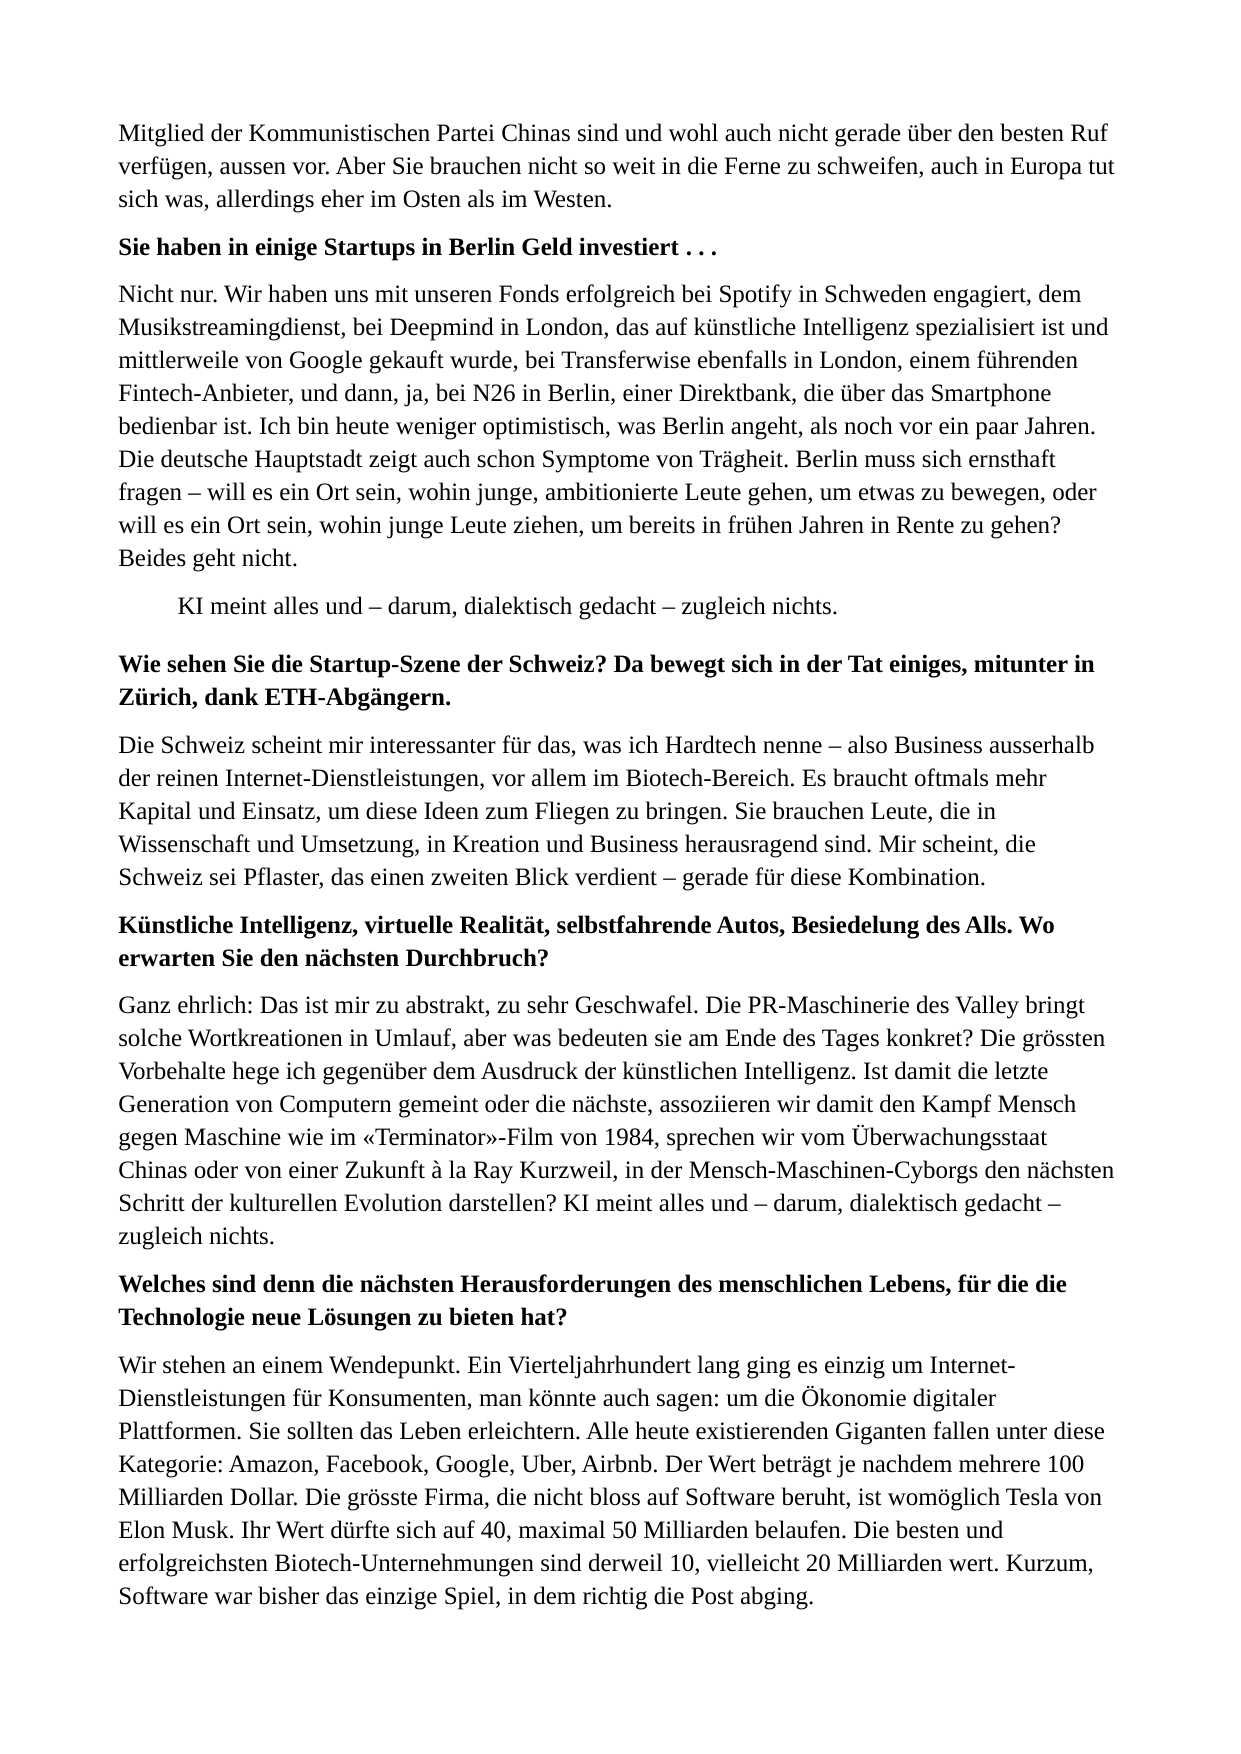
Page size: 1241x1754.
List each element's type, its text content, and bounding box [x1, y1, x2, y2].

text Nicht nur. Wir haben uns mit unseren Fonds erfolgreich bei Spotify in Schweden engagiert, dem Musikstreamingdienst, bei Deepmind in London, das auf künstliche Intelligenz spezialisiert ist und mittlerweile von Google gekauft wurde, bei Transferwise ebenfalls in London, einem führenden Fintech-Anbieter, und dann, ja, bei N26 in Berlin, einer Direktbank, die über das Smartphone bedienbar ist. Ich bin heute weniger optimistisch, was Berlin angeht, als noch vor ein paar Jahren. Die deutsche Hauptstadt zeigt auch schon Symptome von Trägheit. Berlin muss sich ernsthaft fragen – will es ein Ort sein, wohin junge, ambitionierte Leute gehen, um etwas zu bewegen, oder will es ein Ort sein, wohin junge Leute ziehen, um bereits in frühen Jahren in Rente zu gehen? Beides geht nicht. [118, 279, 1122, 572]
text Die Schweiz scheint mir interessanter für das, was ich Hardtech nenne – also Business ausserhalb der reinen Internet-Dienstleistungen, vor allem im Biotech-Bereich. Es braucht oftmals mehr Kapital und Einsatz, um diese Ideen zum Fliegen zu bringen. Sie brauchen Leute, die in Wissenschaft und Umsetzung, in Kreation und Business herausragend sind. Mir scheint, die Schweiz sei Pflaster, das einen zweiten Blick verdient – gerade für diese Kombination. [118, 730, 1122, 891]
text Welches sind denn die nächsten Herausforderungen des menschlichen Lebens, für die die Technologie neue Lösungen zu bieten hat? [118, 1269, 1122, 1331]
text KI meint alles und – darum, dialektisch gedacht – zugleich nichts. [177, 591, 1063, 620]
text Künstliche Intelligenz, virtuelle Realität, selbstfahrende Autos, Besiedelung des Alls. Wo erwarten Sie den nächsten Durchbruch? [118, 910, 1122, 971]
text Wie sehen Sie die Startup-Szene der Schweiz? Da bewegt sich in der Tat einiges, mitunter in Zürich, dank ETH-Abgängern. [118, 649, 1122, 711]
text Wir stehen an einem Wendepunkt. Ein Vierteljahrhundert lang ging es einzig um Internet-Dienstleistungen für Konsumenten, man könnte auch sagen: um die Ökonomie digitaler Plattformen. Sie sollten das Leben erleichtern. Alle heute existierenden Giganten fallen unter diese Kategorie: Amazon, Facebook, Google, Uber, Airbnb. Der Wert beträgt je nachdem mehrere 100 Milliarden Dollar. Die grösste Firma, die nicht bloss auf Software beruht, ist womöglich Tesla von Elon Musk. Ihr Wert dürfte sich auf 40, maximal 50 Milliarden belaufen. Die besten und erfolgreichsten Biotech-Unternehmungen sind derweil 10, vielleicht 20 Milliarden wert. Kurzum, Software war bisher das einzige Spiel, in dem richtig die Post abging. [118, 1350, 1122, 1609]
text Ganz ehrlich: Das ist mir zu abstrakt, zu sehr Geschwafel. Die PR-Maschinerie des Valley bringt solche Wortkreationen in Umlauf, aber was bedeuten sie am Ende des Tages konkret? Die grössten Vorbehalte hege ich gegenüber dem Ausdruck der künstlichen Intelligenz. Ist damit die letzte Generation von Computern gemeint oder die nächste, assoziieren wir damit den Kampf Mensch gegen Maschine wie im «Terminator»-Film von 1984, sprechen wir vom Überwachungsstaat Chinas oder von einer Zukunft à la Ray Kurzweil, in der Mensch-Maschinen-Cyborgs den nächsten Schritt der kulturellen Evolution darstellen? KI meint alles und – darum, dialektisch gedacht – zugleich nichts. [118, 990, 1122, 1250]
text Sie haben in einige Startups in Berlin Geld investiert . . . [118, 232, 1122, 261]
text Mitglied der Kommunistischen Partei Chinas sind und wohl auch nicht gerade über den besten Ruf verfügen, aussen vor. Aber Sie brauchen nicht so weit in die Ferne zu schweifen, auch in Europa tut sich was, allerdings eher im Osten als im Westen. [118, 118, 1122, 213]
